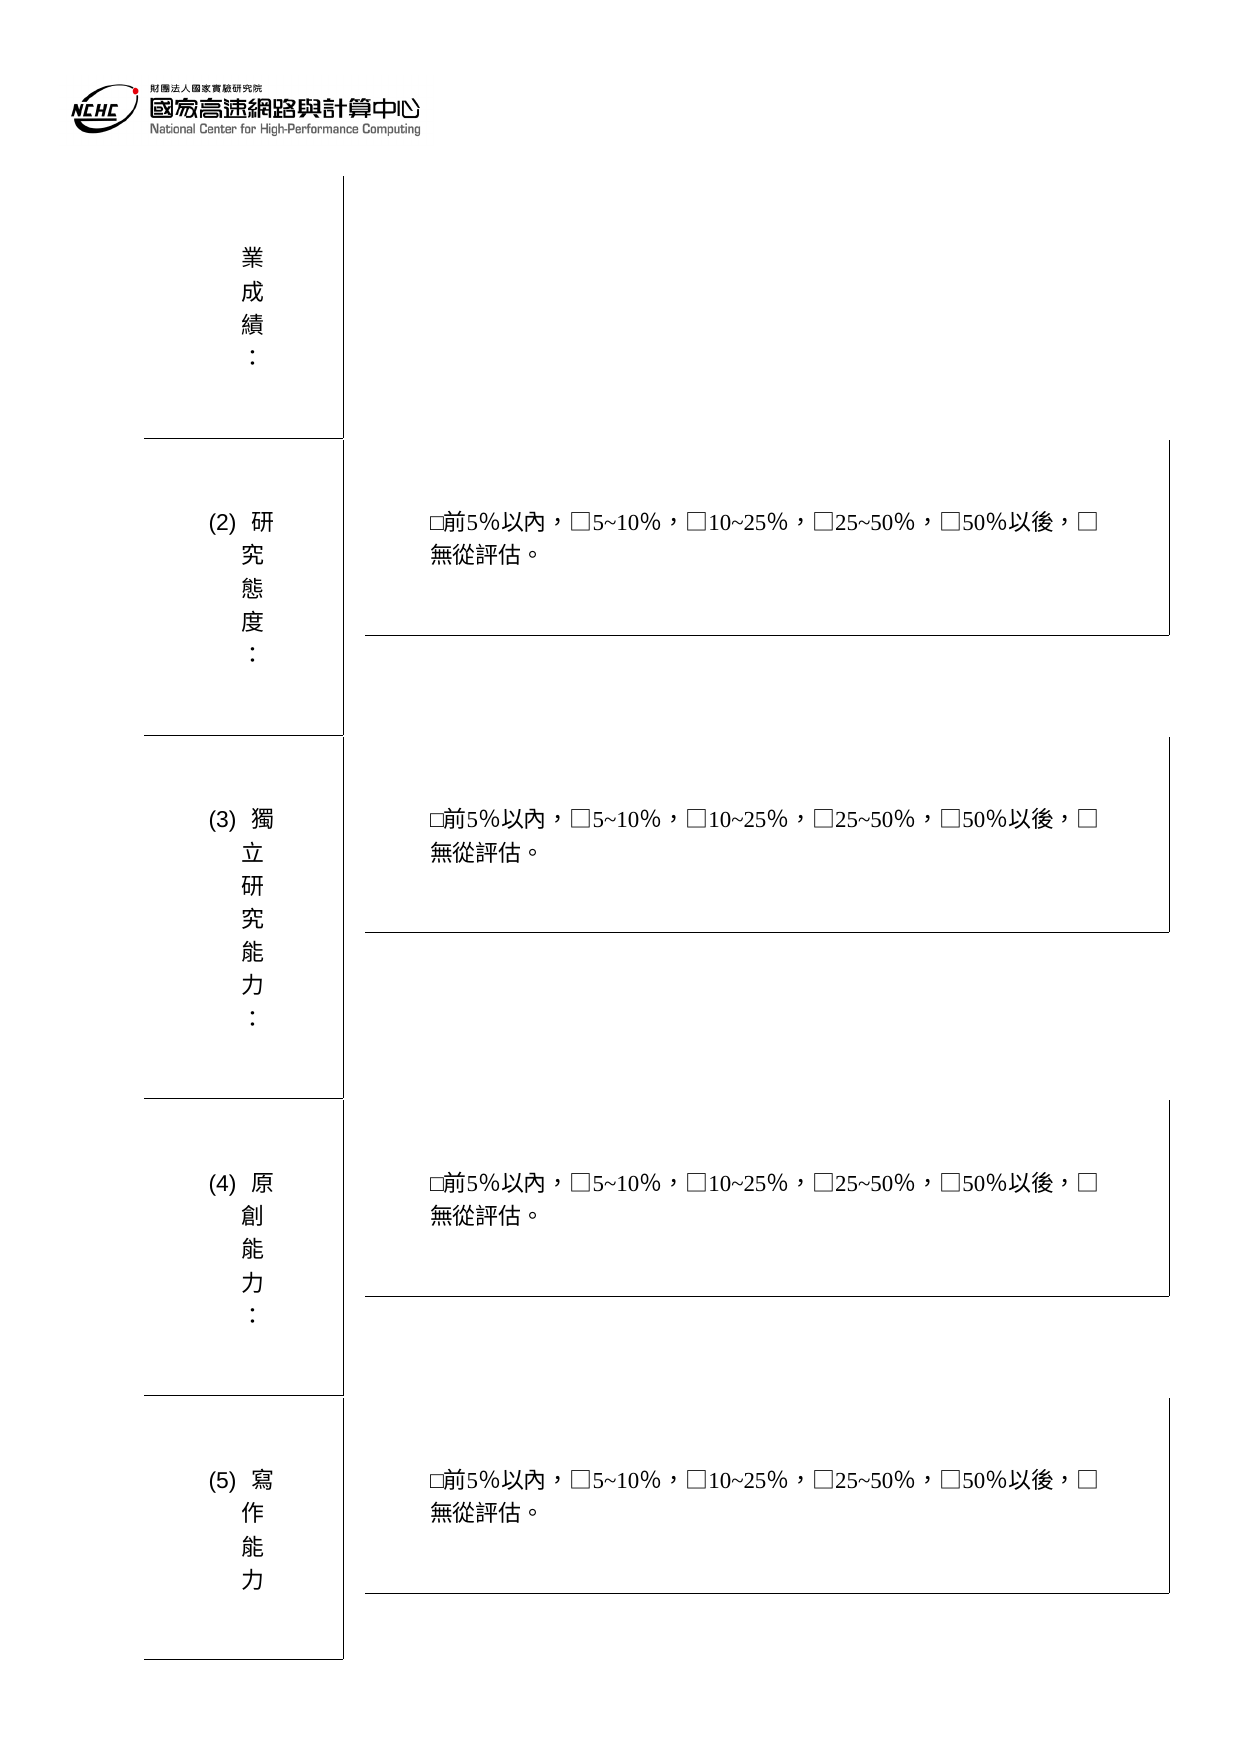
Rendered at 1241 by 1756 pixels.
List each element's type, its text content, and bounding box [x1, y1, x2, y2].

table_cell 研究態度： [133, 438, 354, 735]
table_cell □前5％以內，□5~10％，□10~25％，□25~50％，□50％以後，□無從評估。 [354, 1099, 1181, 1396]
table_cell 原創能力： [133, 1099, 354, 1396]
table_header [354, 174, 1181, 438]
table_cell 獨立研究能力： [133, 735, 354, 1098]
table_cell □前5％以內，□5~10％，□10~25％，□25~50％，□50％以後，□無從評估。 [354, 438, 1181, 735]
table_cell 寫作能力： [133, 1396, 354, 1659]
table_cell □前5％以內，□5~10％，□10~25％，□25~50％，□50％以後，□無從評估。 [354, 735, 1181, 1098]
table_cell □前5％以內，□5~10％，□10~25％，□25~50％，□50％以後，□無從評估。 [354, 1396, 1181, 1659]
table_header 一般學業成績： [133, 174, 354, 438]
